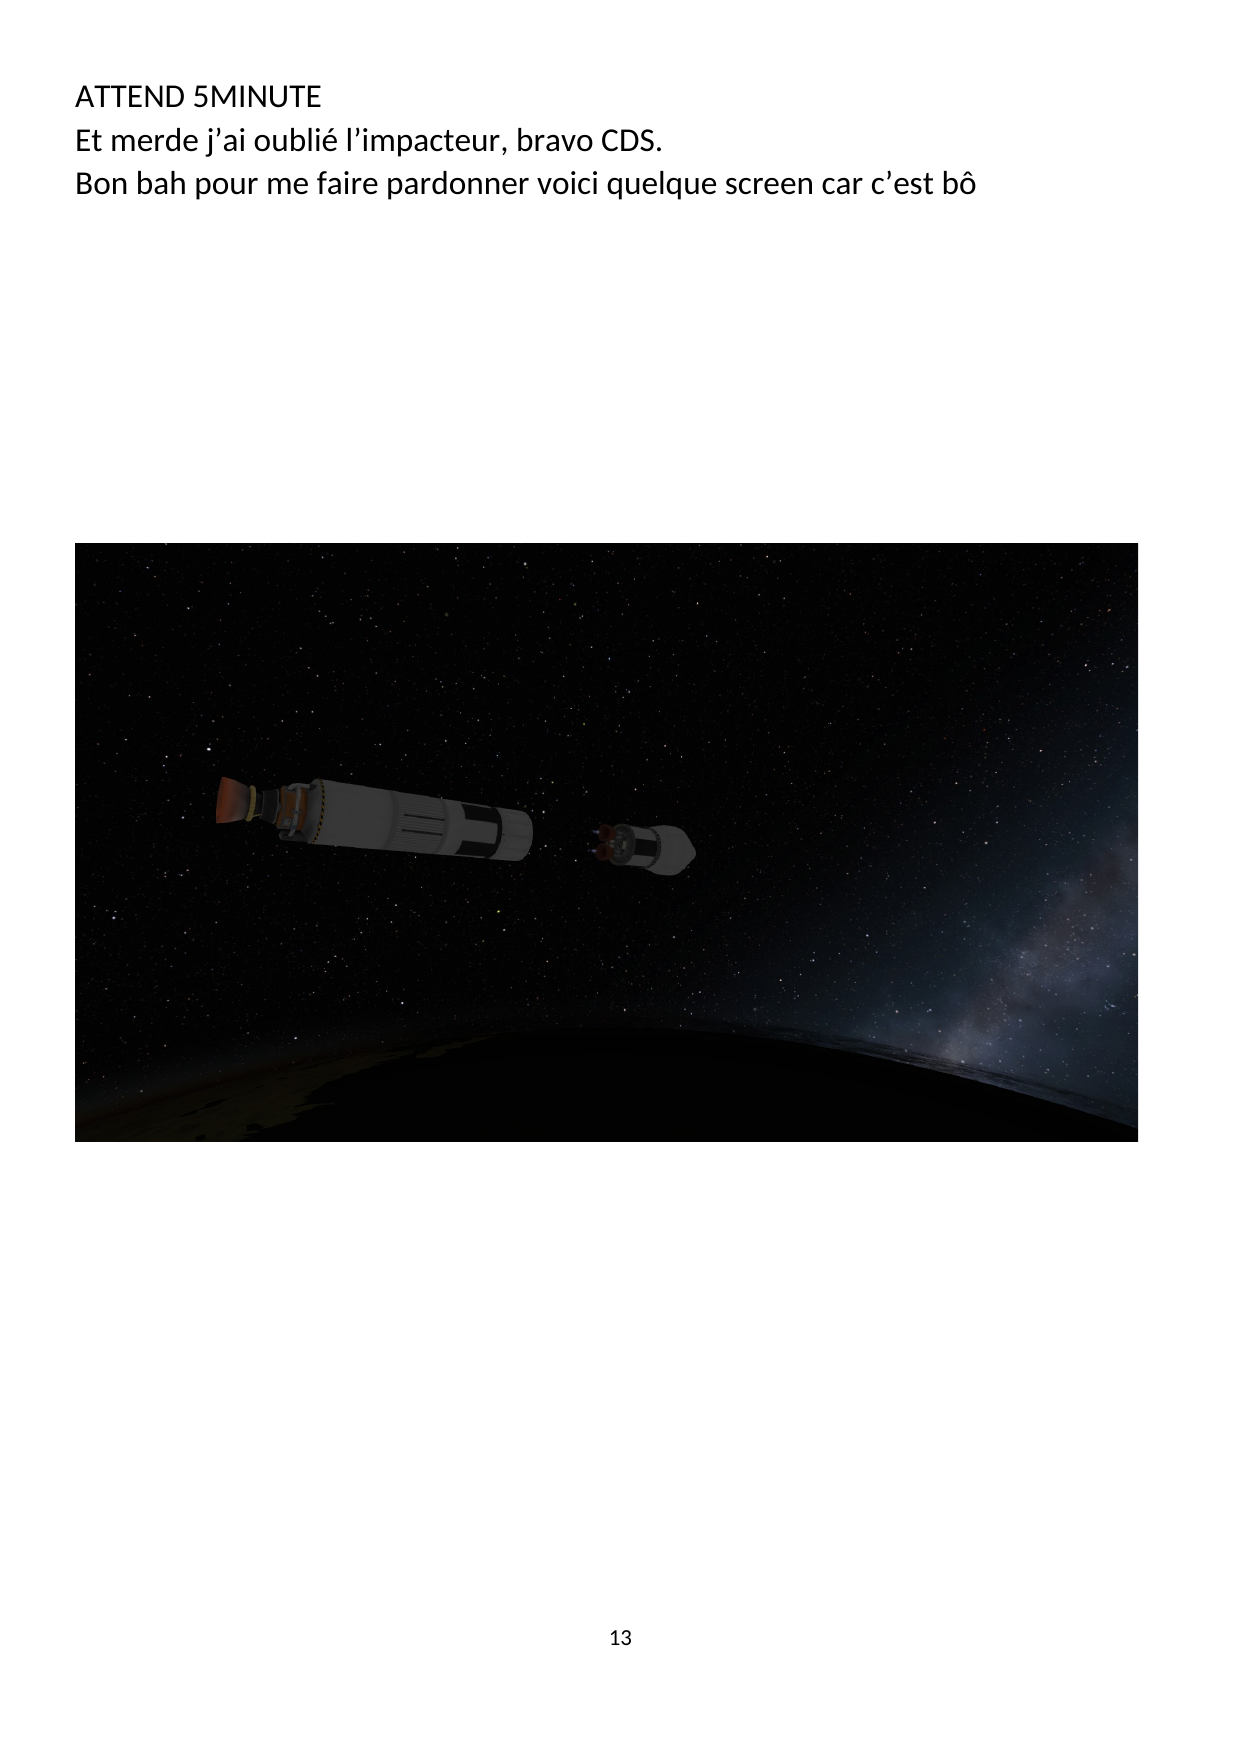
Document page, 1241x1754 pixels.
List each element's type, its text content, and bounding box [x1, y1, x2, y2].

text Bon bah pour me faire pardonner voici quelque screen car c’est bô [75, 162, 1165, 203]
text Et merde j’ai oublié l’impacteur, bravo CDS. [75, 118, 1165, 159]
text ATTEND 5MINUTE [75, 75, 1165, 116]
picture [75, 543, 1139, 1142]
